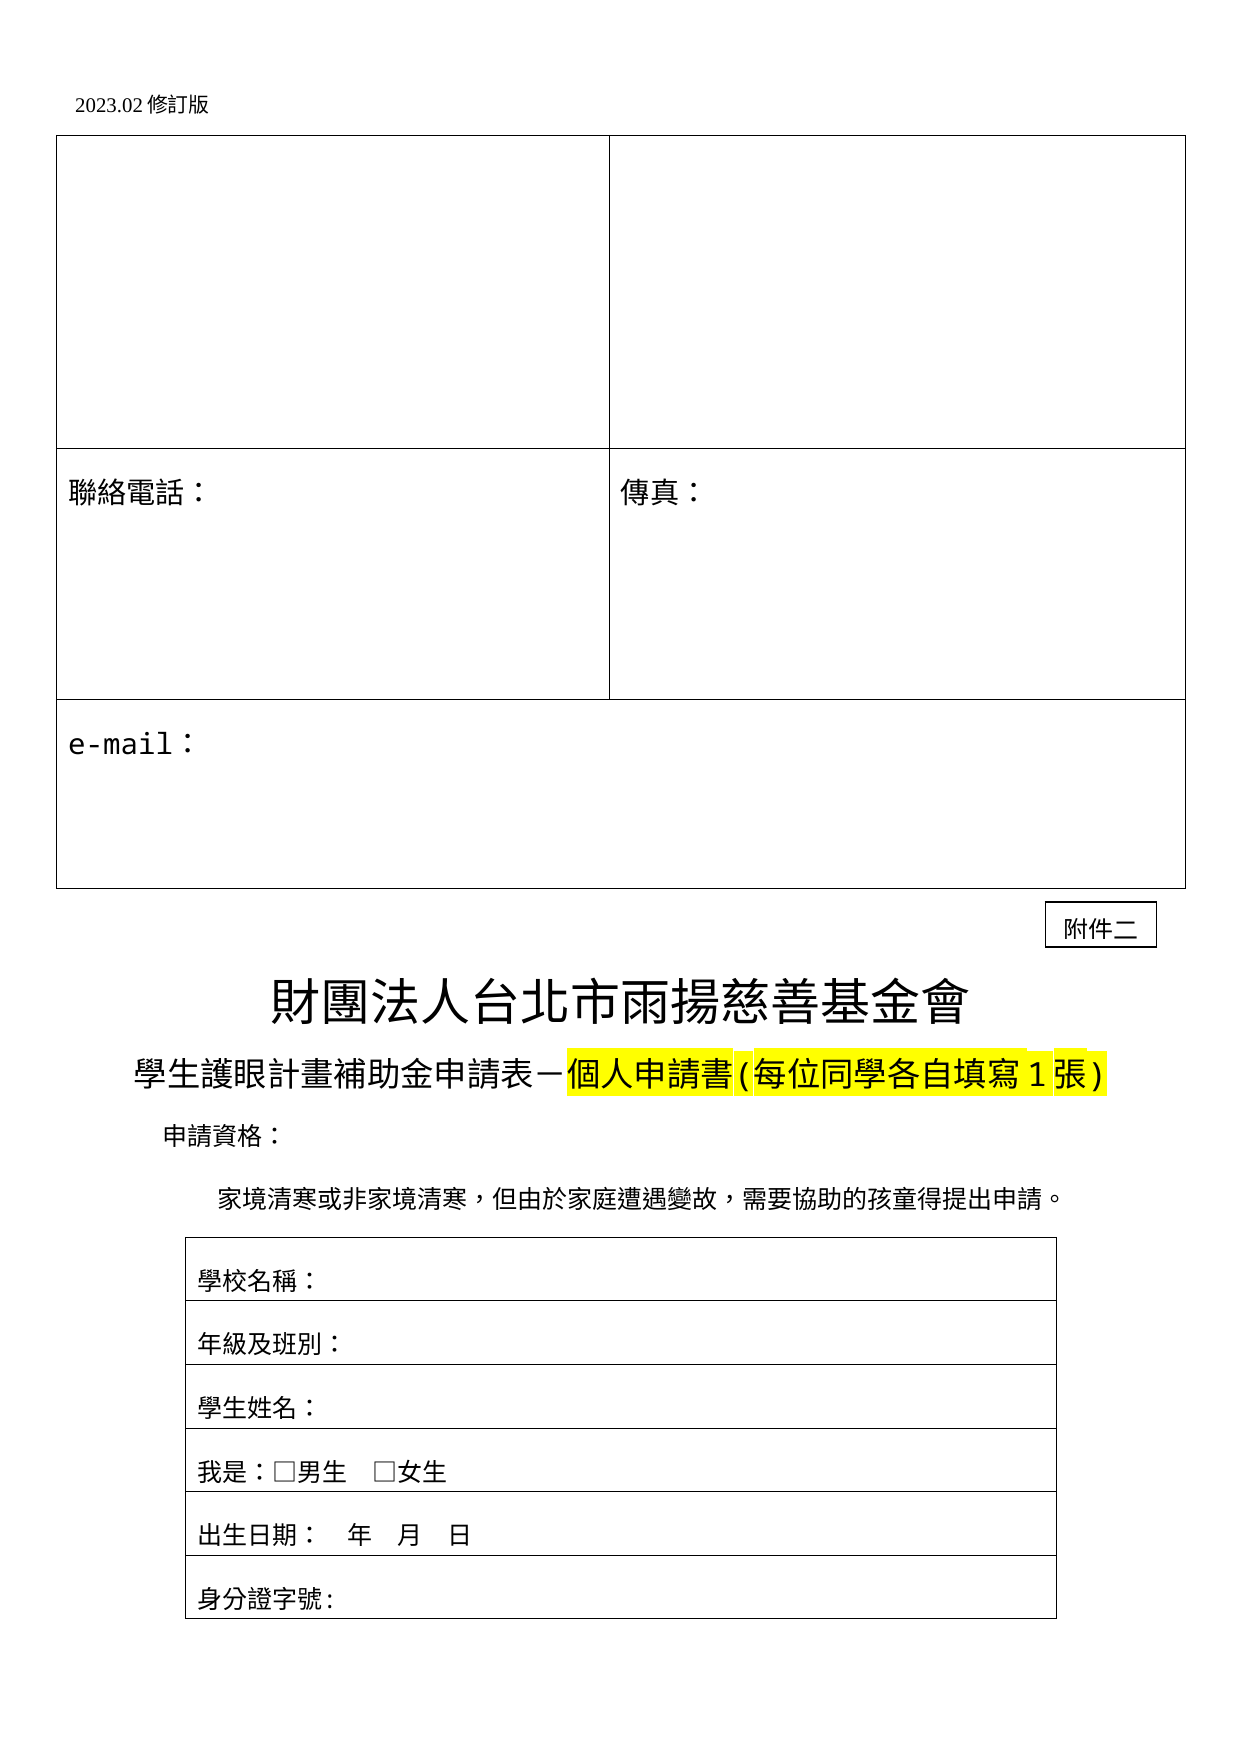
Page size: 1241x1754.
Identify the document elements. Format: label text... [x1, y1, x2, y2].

table_cell 學生姓名： [186, 1365, 1056, 1427]
table_cell [610, 136, 1185, 448]
text 財團法人台北市雨揚慈善基金會 [75, 978, 1165, 1031]
table_cell 傳真： [610, 449, 1185, 699]
table_cell [57, 136, 609, 448]
table_cell 聯絡電話： [57, 449, 609, 699]
text 申請資格： [75, 1093, 1165, 1156]
table_header 學校名稱： [186, 1238, 1056, 1300]
text [1046, 903, 1156, 946]
text 學生護眼計畫補助金申請表－個人申請書(每位同學各自填寫1張) [75, 1031, 1165, 1093]
table_cell 身分證字號: [186, 1556, 1056, 1618]
table_cell 我是：□男生 □女生 [186, 1429, 1056, 1491]
text 家境清寒或非家境清寒，但由於家庭遭遇變故，需要協助的孩童得提出申請。 [217, 1156, 1165, 1218]
table_cell 出生日期： 年 月 日 [186, 1492, 1056, 1554]
table_cell e-mail： [57, 700, 1185, 888]
text 附件二 [1061, 910, 1141, 939]
table_cell 年級及班別： [186, 1301, 1056, 1364]
